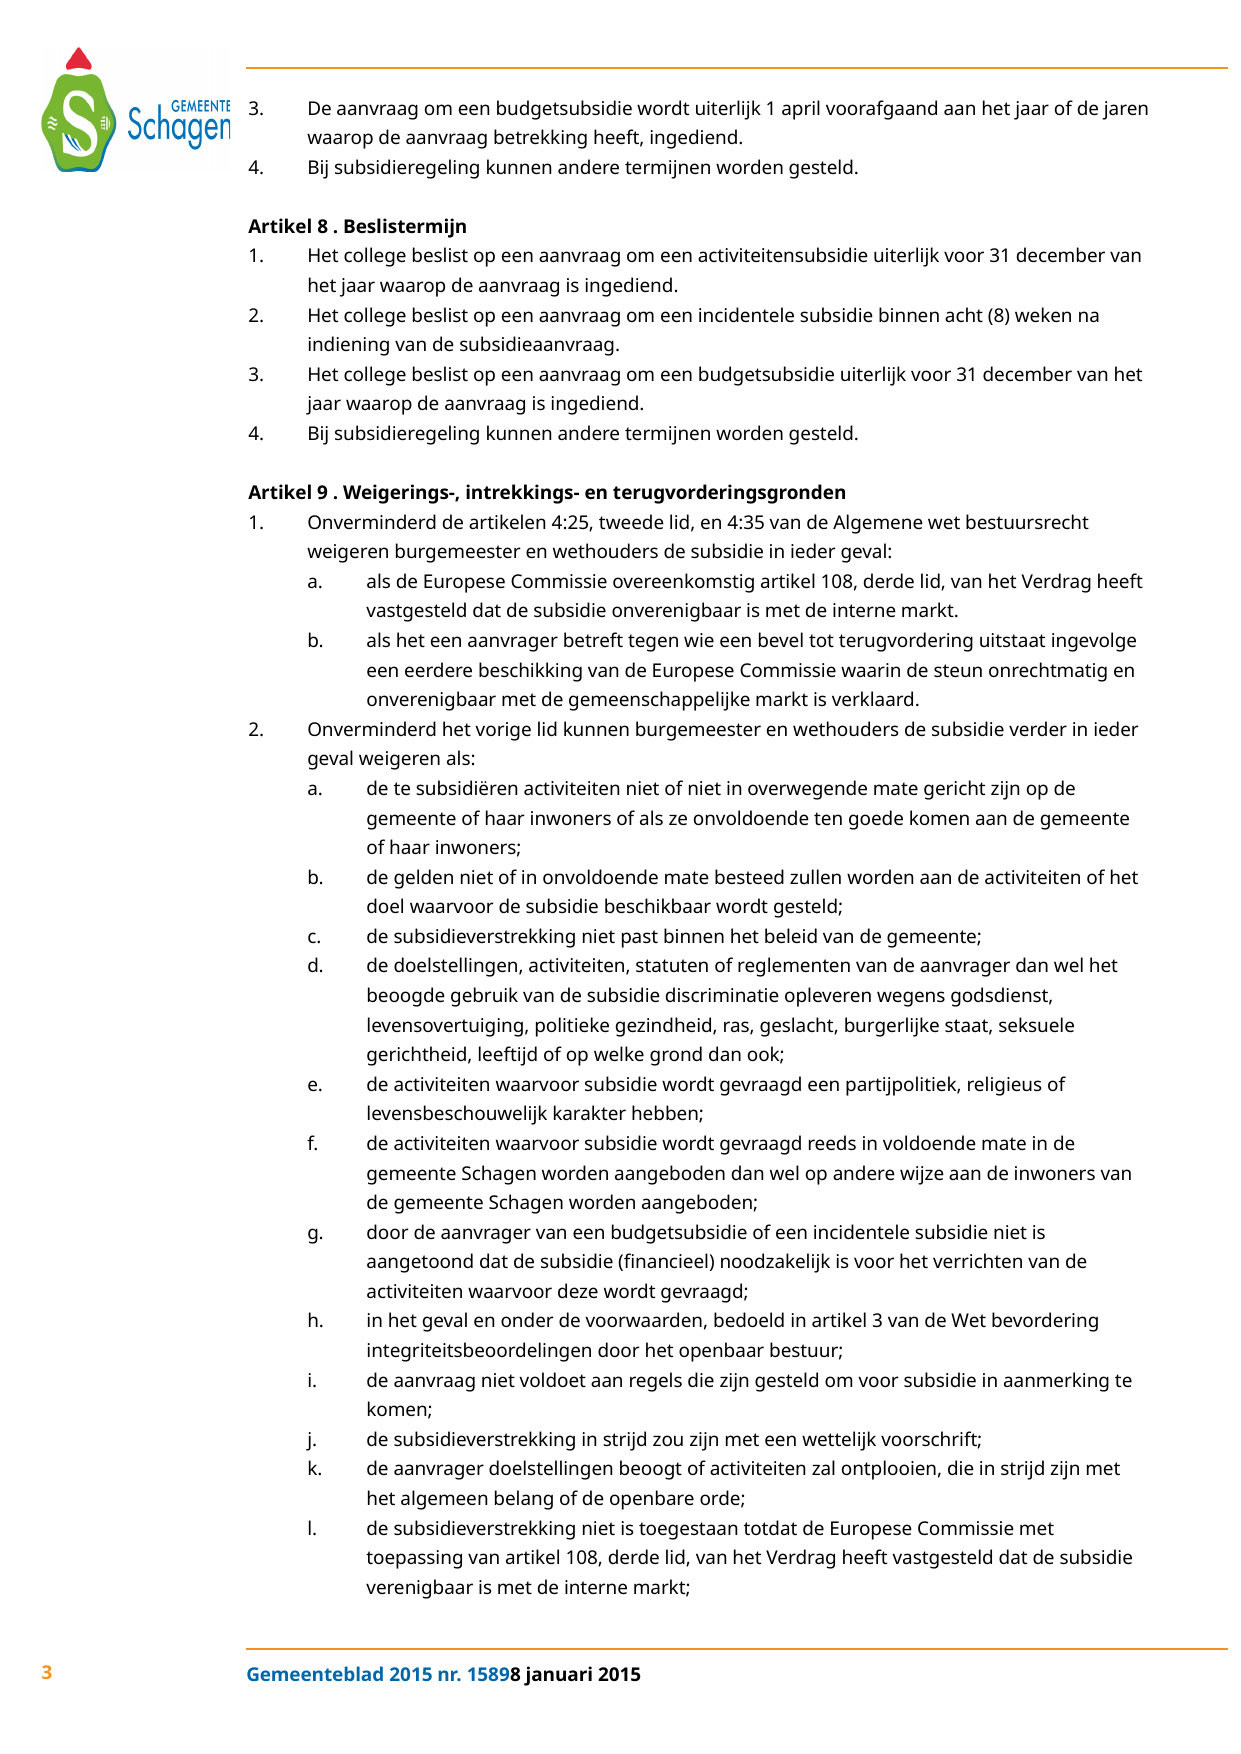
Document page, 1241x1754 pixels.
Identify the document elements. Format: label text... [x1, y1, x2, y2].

list Het college beslist op een aanvraag om een incidentele subsidie binnen acht (8) weken na indiening van de subsidieaanvraag. [248, 302, 1152, 357]
list de subsidieverstrekking niet past binnen het beleid van de gemeente; [307, 923, 1152, 949]
list Onverminderd het vorige lid kunnen burgemeester en wethouders de subsidie verder in ieder geval weigeren als: [248, 716, 1152, 771]
list de aanvrager doelstellingen beoogt of activiteiten zal ontplooien, die in strijd zijn met het algemeen belang of de openbare orde; [307, 1456, 1152, 1511]
list Bij subsidieregeling kunnen andere termijnen worden gesteld. [248, 420, 1152, 446]
list als de Europese Commissie overeenkomstig artikel 108, derde lid, van het Verdrag heeft vastgesteld dat de subsidie onverenigbaar is met de interne markt. [307, 568, 1152, 623]
list de aanvraag niet voldoet aan regels die zijn gesteld om voor subsidie in aanmerking te komen; [307, 1367, 1152, 1422]
picture [41, 47, 231, 172]
list Bij subsidieregeling kunnen andere termijnen worden gesteld. [248, 154, 1152, 180]
list Het college beslist op een aanvraag om een activiteitensubsidie uiterlijk voor 31 december van het jaar waarop de aanvraag is ingediend. [248, 243, 1152, 298]
list de activiteiten waarvoor subsidie wordt gevraagd een partijpolitiek, religieus of levensbeschouwelijk karakter hebben; [307, 1071, 1152, 1126]
list de te subsidiëren activiteiten niet of niet in overwegende mate gericht zijn op de gemeente of haar inwoners of als ze onvoldoende ten goede komen aan de gemeente of haar inwoners; [307, 775, 1152, 860]
list in het geval en onder de voorwaarden, bedoeld in artikel 3 van de Wet bevordering integriteitsbeoordelingen door het openbaar bestuur; [307, 1308, 1152, 1363]
list De aanvraag om een budgetsubsidie wordt uiterlijk 1 april voorafgaand aan het jaar of de jaren waarop de aanvraag betrekking heeft, ingediend. [248, 95, 1152, 150]
list de subsidieverstrekking niet is toegestaan totdat de Europese Commissie met toepassing van artikel 108, derde lid, van het Verdrag heeft vastgesteld dat de subsidie verenigbaar is met de interne markt; [307, 1515, 1152, 1600]
list de gelden niet of in onvoldoende mate besteed zullen worden aan de activiteiten of het doel waarvoor de subsidie beschikbaar wordt gesteld; [307, 864, 1152, 919]
list de doelstellingen, activiteiten, statuten of reglementen van de aanvrager dan wel het beoogde gebruik van de subsidie discriminatie opleveren wegens godsdienst, levensovertuiging, politieke gezindheid, ras, geslacht, burgerlijke staat, seksuele gerichtheid, leeftijd of op welke grond dan ook; [307, 953, 1152, 1067]
text Artikel 8 . Beslistermijn [248, 213, 1152, 239]
list door de aanvrager van een budgetsubsidie of een incidentele subsidie niet is aangetoond dat de subsidie (financieel) noodzakelijk is voor het verrichten van de activiteiten waarvoor deze wordt gevraagd; [307, 1219, 1152, 1304]
list Het college beslist op een aanvraag om een budgetsubsidie uiterlijk voor 31 december van het jaar waarop de aanvraag is ingediend. [248, 361, 1152, 416]
list de subsidieverstrekking in strijd zou zijn met een wettelijk voorschrift; [307, 1426, 1152, 1452]
list de activiteiten waarvoor subsidie wordt gevraagd reeds in voldoende mate in de gemeente Schagen worden aangeboden dan wel op andere wijze aan de inwoners van de gemeente Schagen worden aangeboden; [307, 1130, 1152, 1215]
list als het een aanvrager betreft tegen wie een bevel tot terugvordering uitstaat ingevolge een eerdere beschikking van de Europese Commissie waarin de steun onrechtmatig en onverenigbaar met de gemeenschappelijke markt is verklaard. [307, 627, 1152, 712]
text Artikel 9 . Weigerings-, intrekkings- en terugvorderingsgronden [248, 479, 1152, 505]
list Onverminderd de artikelen 4:25, tweede lid, en 4:35 van de Algemene wet bestuursrecht weigeren burgemeester en wethouders de subsidie in ieder geval: [248, 509, 1152, 564]
